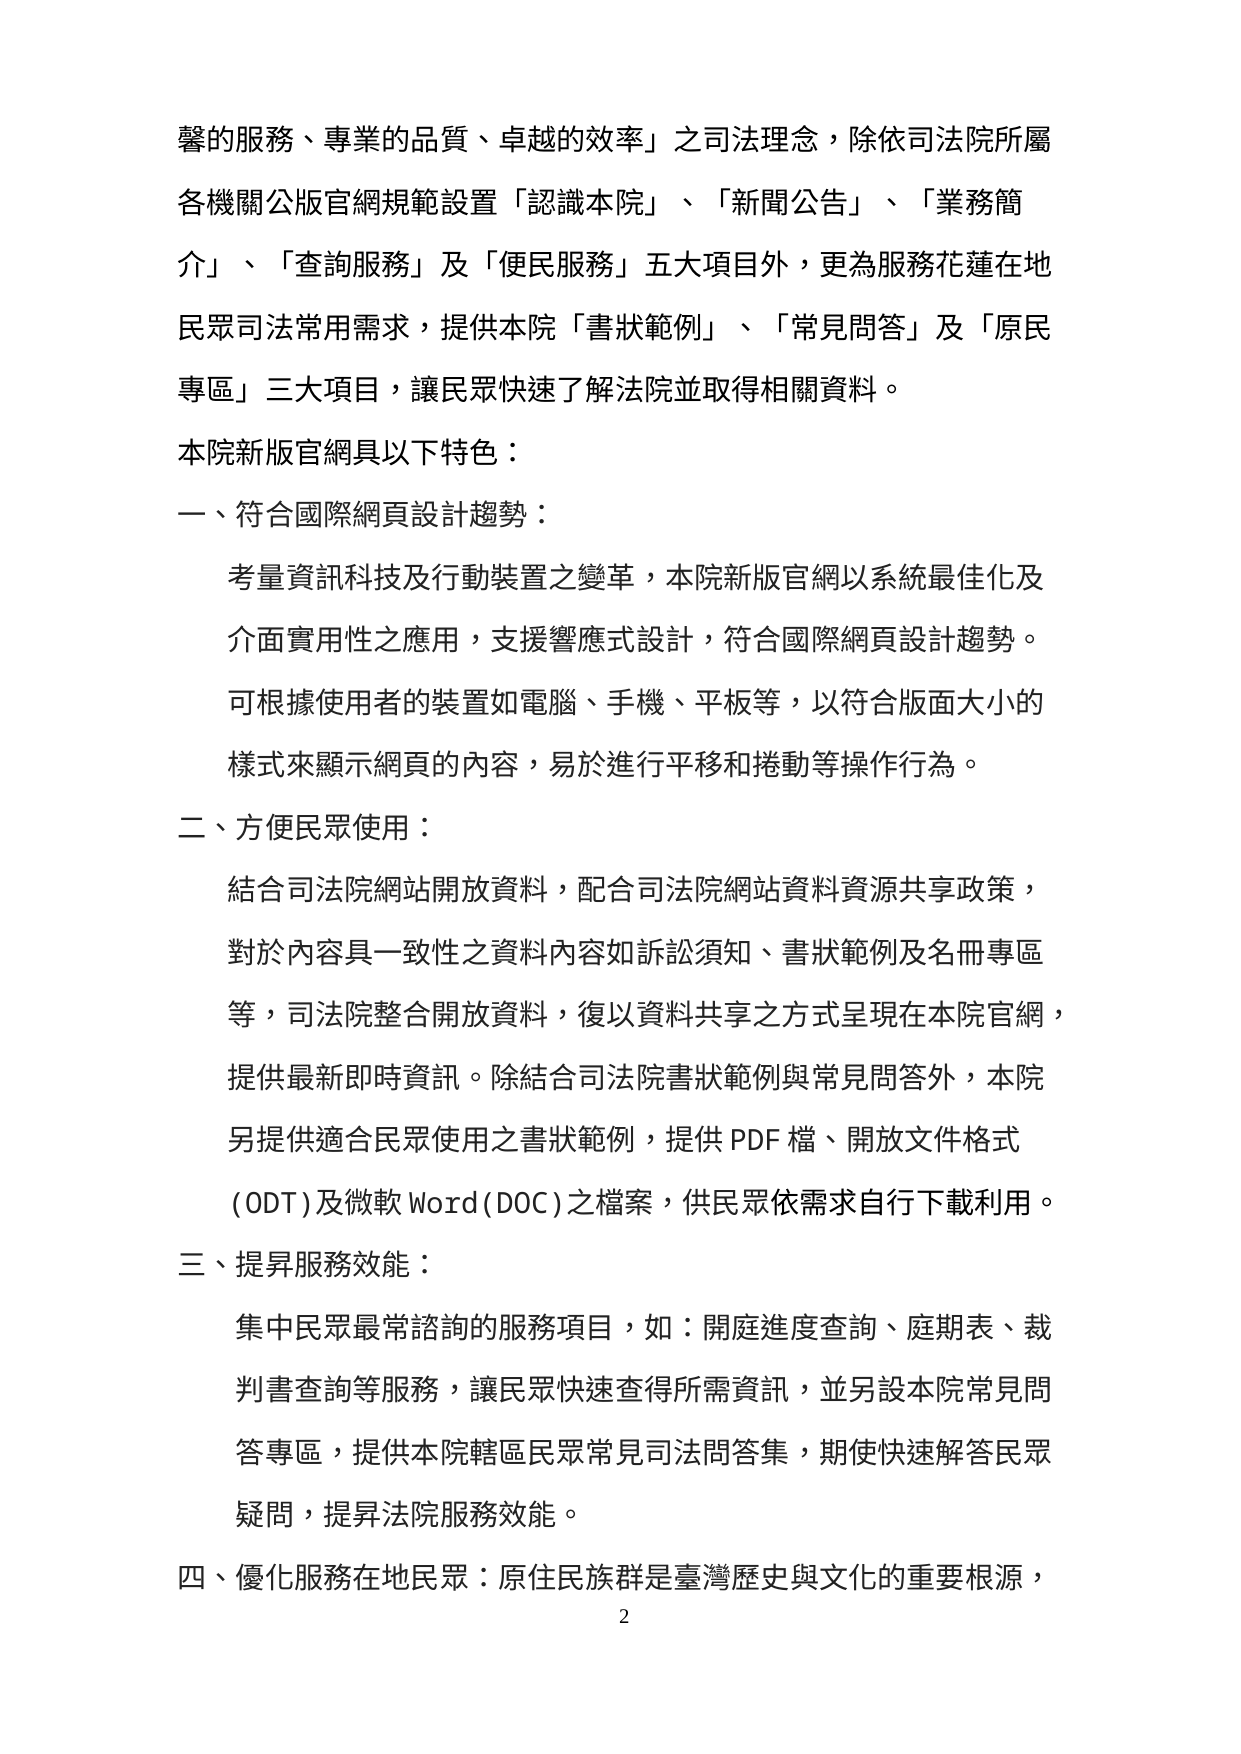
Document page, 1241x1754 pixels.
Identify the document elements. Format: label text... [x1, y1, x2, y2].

text 一、符合國際網頁設計趨勢： [177, 471, 1063, 534]
text 考量資訊科技及行動裝置之變革，本院新版官網以系統最佳化及介面實用性之應用，支援響應式設計，符合國際網頁設計趨勢。可根據使用者的裝置如電腦、手機、平板等，以符合版面大小的樣式來顯示網頁的內容，易於進行平移和捲動等操作行為。 [227, 534, 1063, 784]
text 結合司法院網站開放資料，配合司法院網站資料資源共享政策，對於內容具一致性之資料內容如訴訟須知、書狀範例及名冊專區等，司法院整合開放資料，復以資料共享之方式呈現在本院官網，提供最新即時資訊。除結合司法院書狀範例與常見問答外，本院另提供適合民眾使用之書狀範例，提供PDF檔、開放文件格式(ODT)及微軟Word(DOC)之檔案，供民眾依需求自行下載利用。 [227, 846, 1063, 1221]
text 疑問，提昇法院服務效能。 [177, 1471, 1063, 1534]
text 集中民眾最常諮詢的服務項目，如：開庭進度查詢、庭期表、裁 [177, 1284, 1063, 1346]
text 答專區，提供本院轄區民眾常見司法問答集，期使快速解答民眾 [177, 1409, 1063, 1471]
text 本院新版官網具以下特色： [177, 409, 1063, 471]
text 判書查詢等服務，讓民眾快速查得所需資訊，並另設本院常見問 [177, 1346, 1063, 1409]
text 馨的服務、專業的品質、卓越的效率」之司法理念，除依司法院所屬各機關公版官網規範設置「認識本院」、「新聞公告」、「業務簡介」、「查詢服務」及「便民服務」五大項目外，更為服務花蓮在地民眾司法常用需求，提供本院「書狀範例」、「常見問答」及「原民專區」三大項目，讓民眾快速了解法院並取得相關資料。 [177, 96, 1063, 409]
text 二、方便民眾使用： [177, 784, 1063, 846]
text 四、優化服務在地民眾：原住民族群是臺灣歷史與文化的重要根源， [177, 1534, 1063, 1596]
text 三、提昇服務效能： [177, 1221, 1063, 1284]
